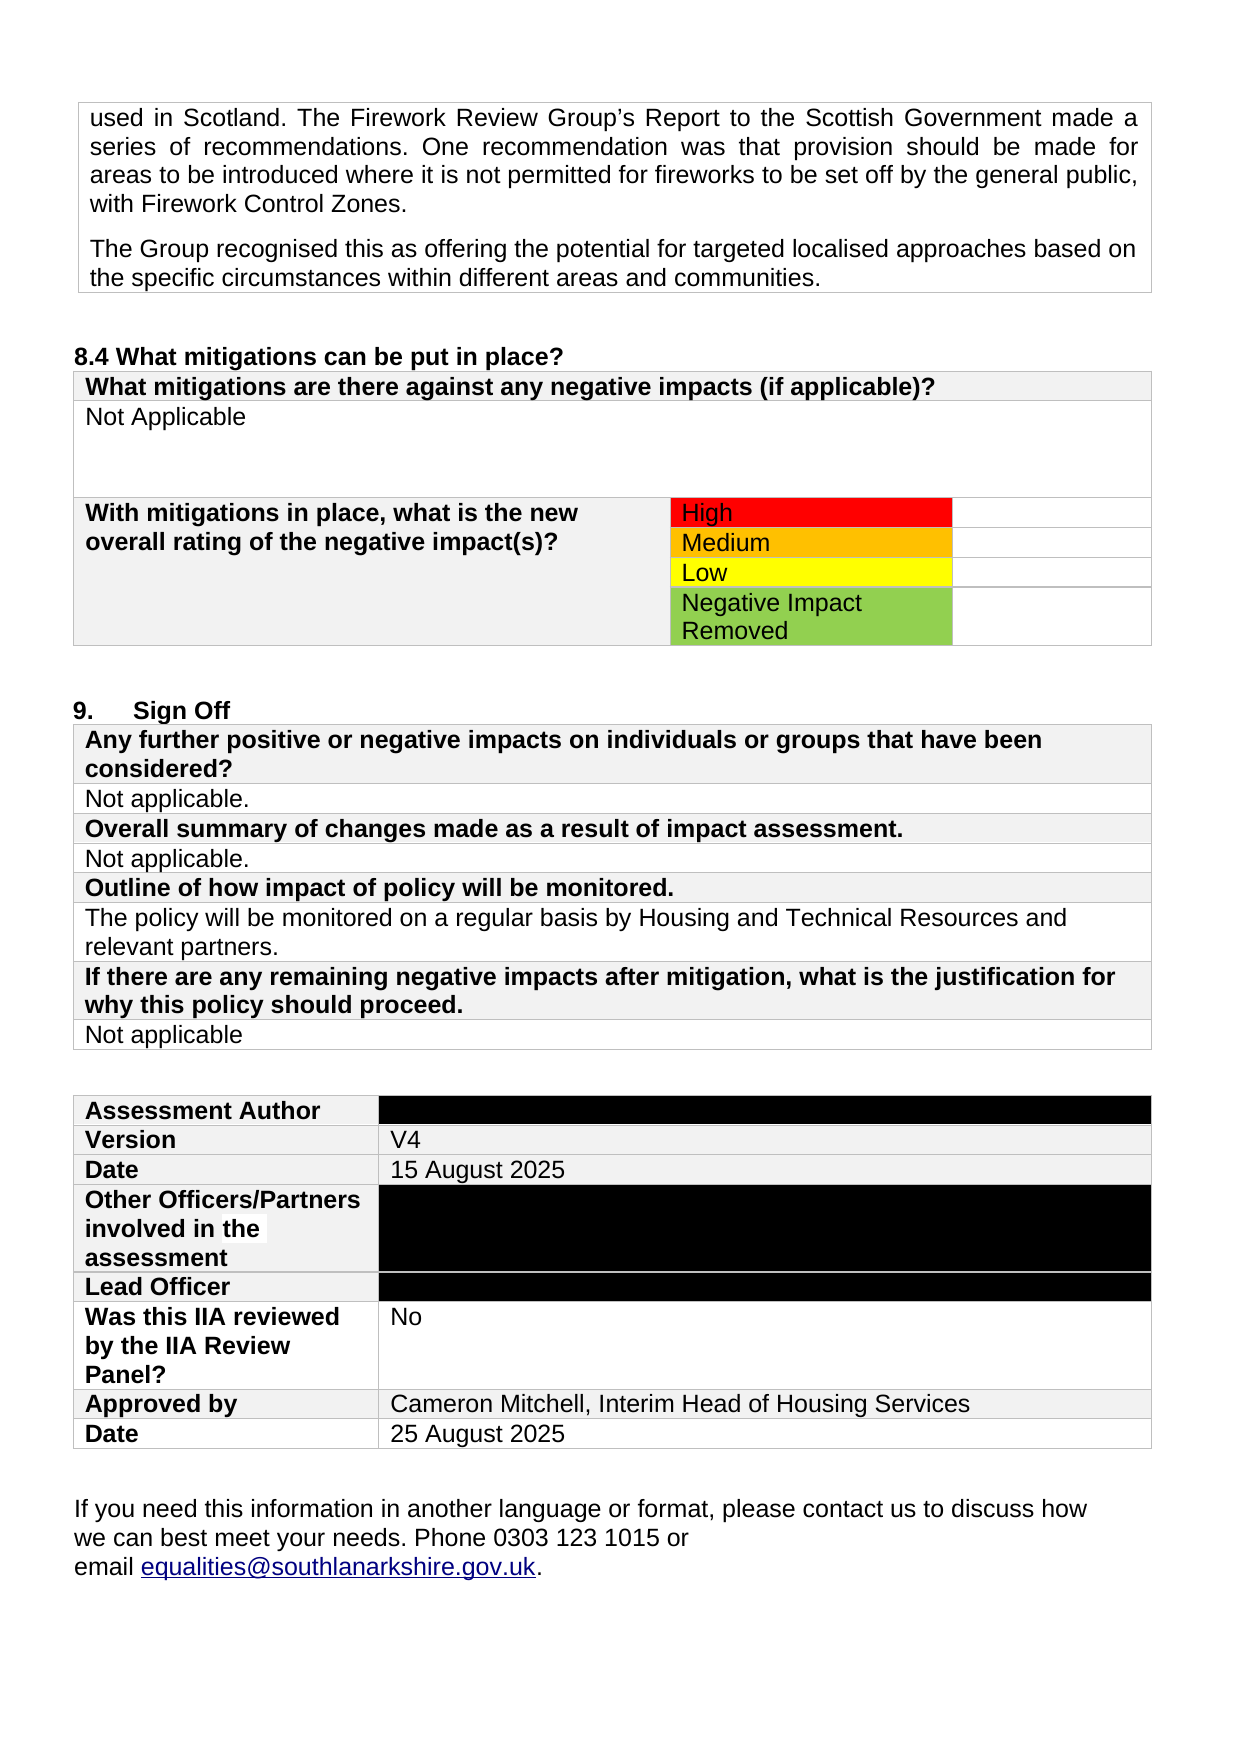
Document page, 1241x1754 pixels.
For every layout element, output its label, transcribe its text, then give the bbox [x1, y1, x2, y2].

table_cell Other Officers/Partners involved in the assessment [74, 1185, 378, 1271]
text If you need this information in another language or format, please contact us to discuss how we can best meet your needs. Phone 0303 123 1015 or email equalities@southlanarkshire.gov.uk. [74, 1494, 1093, 1581]
table_cell Version [74, 1126, 378, 1154]
table_cell Outline of how impact of policy will be monitored. [74, 873, 1151, 902]
table_cell [953, 588, 1151, 645]
table_cell Cameron Mitchell, Interim Head of Housing Services [379, 1390, 1151, 1418]
table_cell No [379, 1302, 1151, 1388]
table_header [379, 1096, 1151, 1124]
table_cell The policy will be monitored on a regular basis by Housing and Technical Resources and relevant partners. [74, 903, 1151, 961]
table_cell Not applicable [74, 1020, 1151, 1049]
table_cell Lead Officer [74, 1273, 378, 1301]
table_cell With mitigations in place, what is the new overall rating of the negative impact(s)? [74, 498, 670, 645]
table_cell [379, 1185, 1151, 1271]
table_cell [953, 528, 1151, 557]
table_cell Not Applicable [74, 401, 1151, 497]
table_cell Not applicable. [74, 784, 1151, 813]
table_cell [953, 558, 1151, 586]
table_cell Low [671, 558, 952, 586]
table_cell Negative Impact Removed [671, 588, 952, 645]
subtitle Sign Off [73, 696, 1093, 724]
table_cell Date [74, 1419, 378, 1448]
table_cell Was this IIA reviewed by the IIA Review Panel? [74, 1302, 378, 1388]
table_cell Approved by [74, 1390, 378, 1418]
table_header What mitigations are there against any negative impacts (if applicable)? [74, 372, 1151, 400]
table_cell Medium [671, 528, 952, 557]
table_cell Date [74, 1155, 378, 1184]
subtitle 8.4 What mitigations can be put in place? [74, 342, 1093, 371]
table_cell used in Scotland. The Firework Review Group’s Report to the Scottish Government made a series of recommendations. One recommendation was that provision should be made for areas to be introduced where it is not permitted for fireworks to be set off by the general public, with Firework Control Zones. The Group recognised this as offering the potential for targeted localised approaches based on the specific circumstances within different areas and communities. [79, 103, 1151, 292]
table_cell 25 August 2025 [379, 1419, 1151, 1448]
table_cell If there are any remaining negative impacts after mitigation, what is the justification for why this policy should proceed. [74, 962, 1151, 1019]
table_cell Not applicable. [74, 844, 1151, 872]
table_cell V4 [379, 1126, 1151, 1154]
table_cell [379, 1273, 1151, 1301]
table_header Any further positive or negative impacts on individuals or groups that have been considered? [74, 725, 1151, 783]
table_cell High [671, 498, 952, 527]
table_cell 15 August 2025 [379, 1155, 1151, 1184]
table_cell Overall summary of changes made as a result of impact assessment. [74, 814, 1151, 842]
table_cell [953, 498, 1151, 527]
table_header Assessment Author [74, 1096, 378, 1124]
